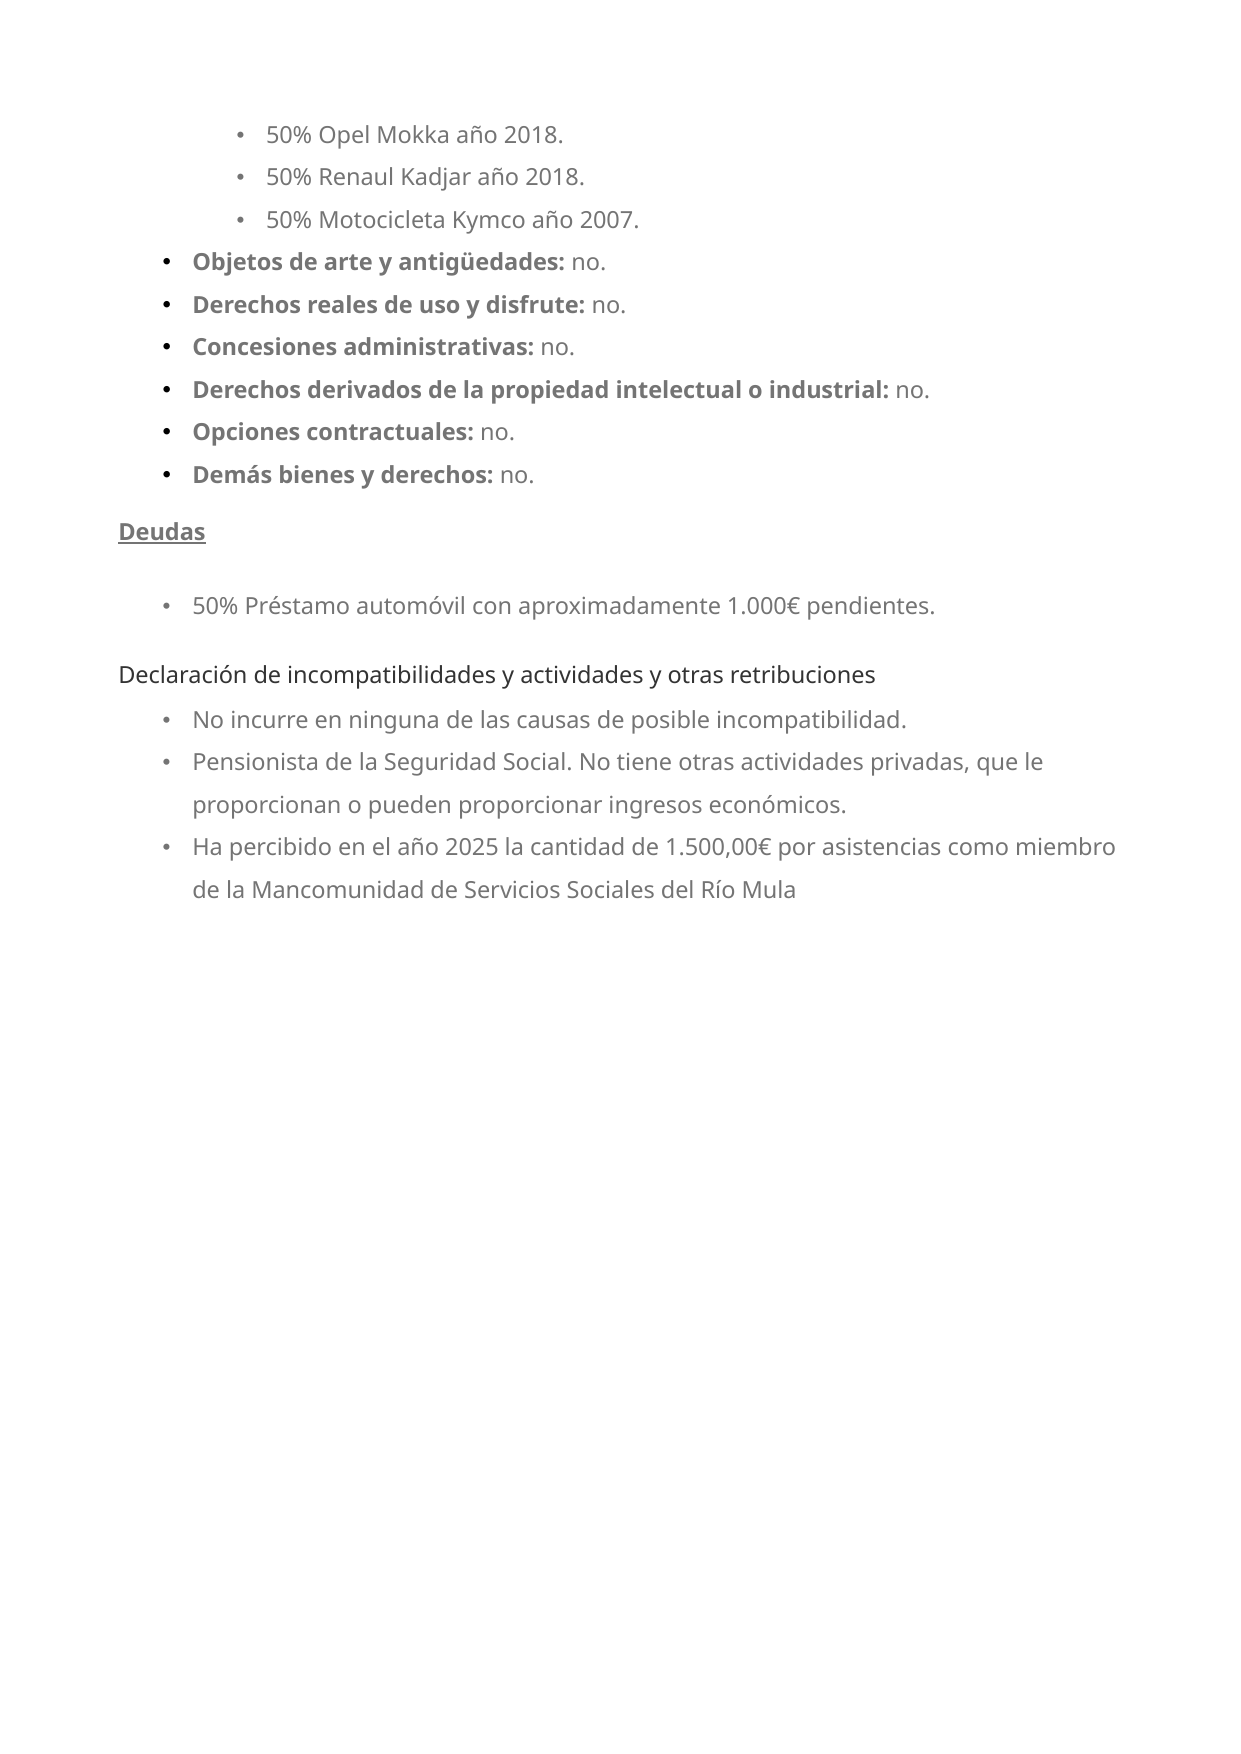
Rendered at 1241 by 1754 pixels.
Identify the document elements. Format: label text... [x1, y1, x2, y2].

list 50% Opel Mokka año 2018. [236, 118, 1122, 150]
list No incurre en ninguna de las causas de posible incompatibilidad. [162, 703, 1122, 735]
text Deudas [118, 515, 1122, 547]
list Objetos de arte y antigüedades: no. [162, 246, 1122, 278]
list 50% Motocicleta Kymco año 2007. [236, 203, 1122, 235]
list Pensionista de la Seguridad Social. No tiene otras actividades privadas, que le proporcionan o pueden proporcionar ingresos económicos. [162, 746, 1122, 820]
list Concesiones administrativas: no. [162, 331, 1122, 363]
list Opciones contractuales: no. [162, 416, 1122, 448]
list Ha percibido en el año 2025 la cantidad de 1.500,00€ por asistencias como miembro de la Mancomunidad de Servicios Sociales del Río Mula [162, 831, 1122, 905]
list 50% Préstamo automóvil con aproximadamente 1.000€ pendientes. [162, 589, 1122, 621]
list 50% Renaul Kadjar año 2018. [236, 161, 1122, 193]
list Demás bienes y derechos: no. [162, 458, 1122, 490]
list Derechos derivados de la propiedad intelectual o industrial: no. [162, 373, 1122, 405]
list Derechos reales de uso y disfrute: no. [162, 288, 1122, 320]
subtitle Declaración de incompatibilidades y actividades y otras retribuciones [118, 658, 1122, 691]
